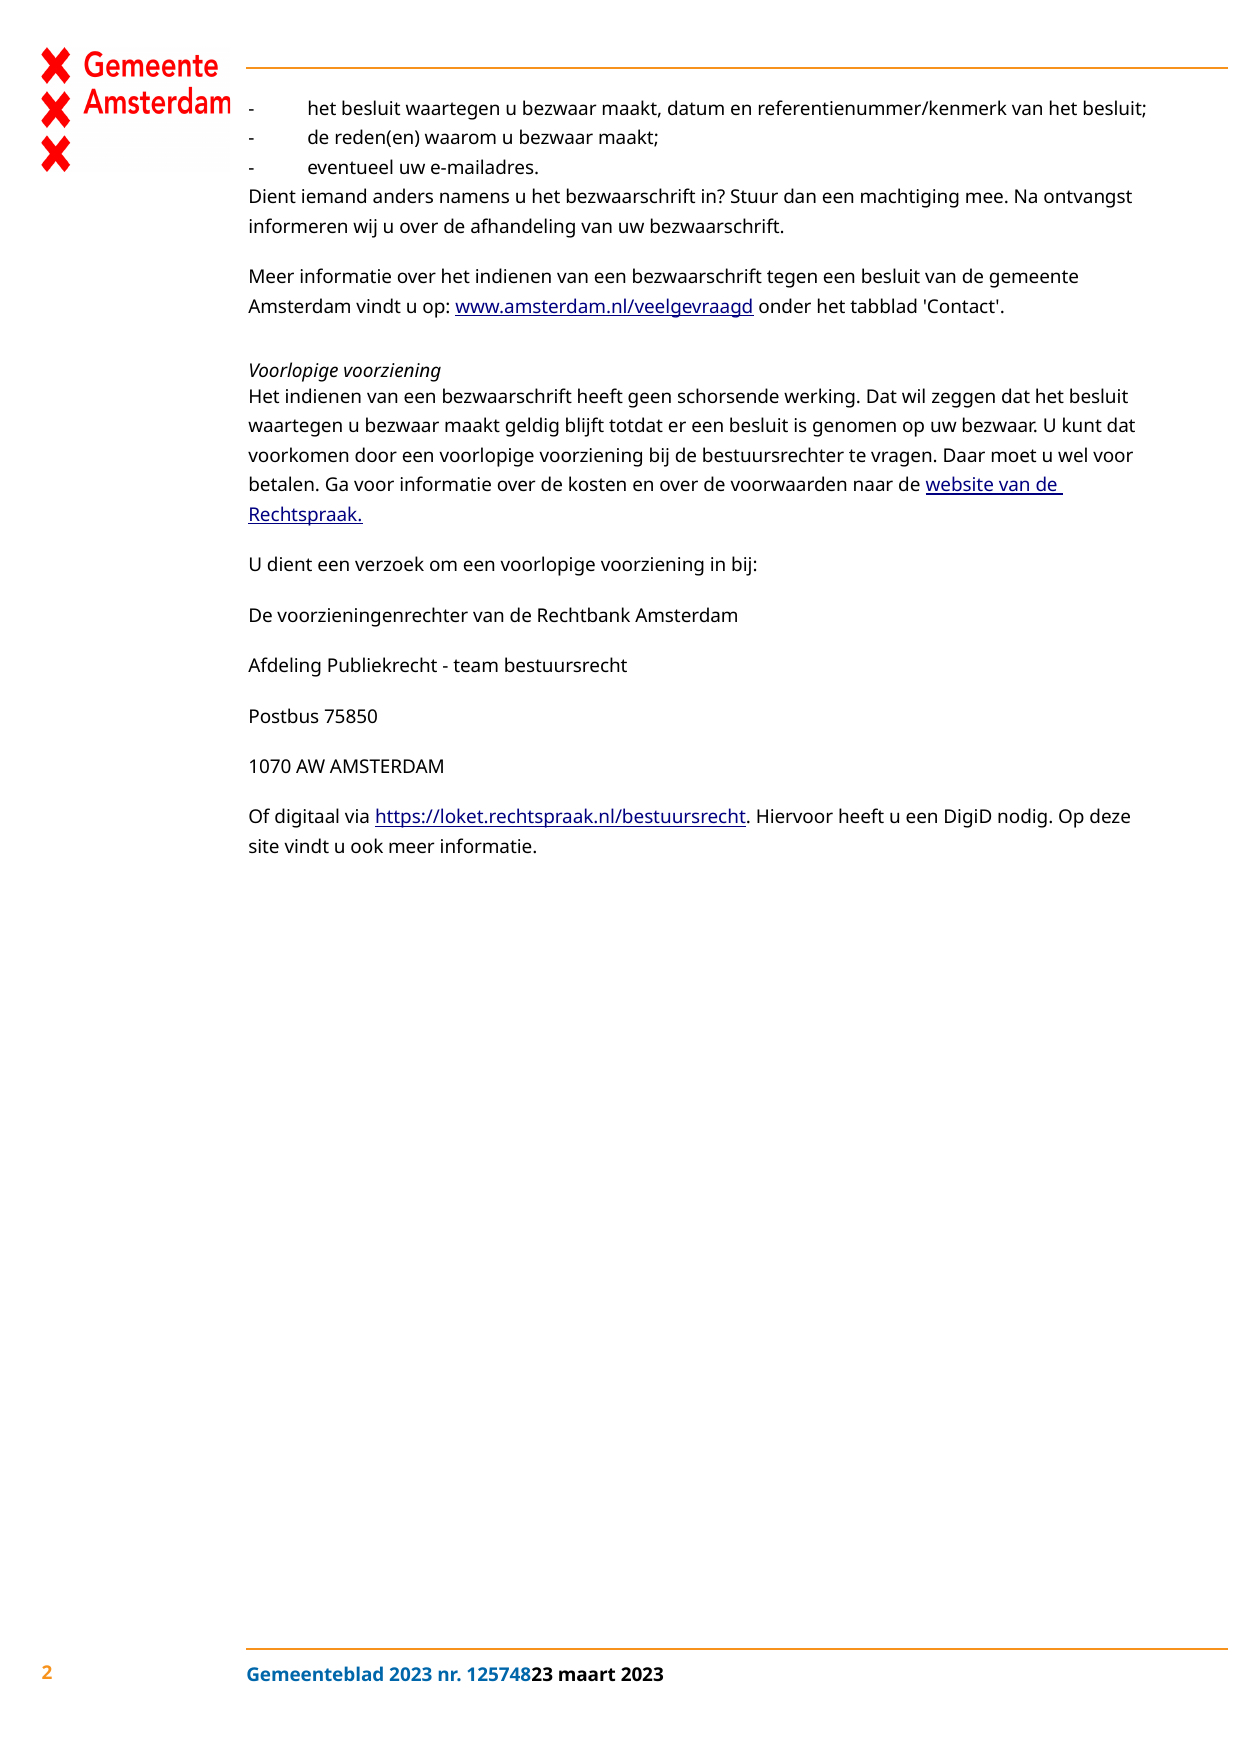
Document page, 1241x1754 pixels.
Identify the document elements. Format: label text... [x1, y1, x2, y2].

text 1070 AW AMSTERDAM [248, 753, 1152, 779]
text Of digitaal via https://loket.rechtspraak.nl/bestuursrecht. Hiervoor heeft u een DigiD nodig. Op deze site vindt u ook meer informatie. [248, 804, 1152, 859]
text Afdeling Publiekrecht - team bestuursrecht [248, 652, 1152, 678]
text Voorlopige voorziening [248, 357, 1152, 383]
text Dient iemand anders namens u het bezwaarschrift in? Stuur dan een machtiging mee. Na ontvangst informeren wij u over de afhandeling van uw bezwaarschrift. [248, 183, 1152, 239]
list het besluit waartegen u bezwaar maakt, datum en referentienummer/kenmerk van het besluit; [248, 95, 1152, 121]
list de reden(en) waarom u bezwaar maakt; [248, 124, 1152, 150]
text U dient een verzoek om een voorlopige voorziening in bij: [248, 552, 1152, 577]
text Meer informatie over het indienen van een bezwaarschrift tegen een besluit van de gemeente Amsterdam vindt u op: www.amsterdam.nl/veelgevraagd onder het tabblad 'Contact'. [248, 263, 1152, 319]
text Het indienen van een bezwaarschrift heeft geen schorsende werking. Dat wil zeggen dat het besluit waartegen u bezwaar maakt geldig blijft totdat er een besluit is genomen op uw bezwaar. U kunt dat voorkomen door een voorlopige voorziening bij de bestuursrechter te vragen. Daar moet u wel voor betalen. Ga voor informatie over de kosten en over de voorwaarden naar de website van de Rechtspraak. [248, 383, 1152, 527]
picture [41, 47, 231, 172]
list eventueel uw e-mailadres. [248, 154, 1152, 180]
text De voorzieningenrechter van de Rechtbank Amsterdam [248, 602, 1152, 628]
text Postbus 75850 [248, 703, 1152, 728]
